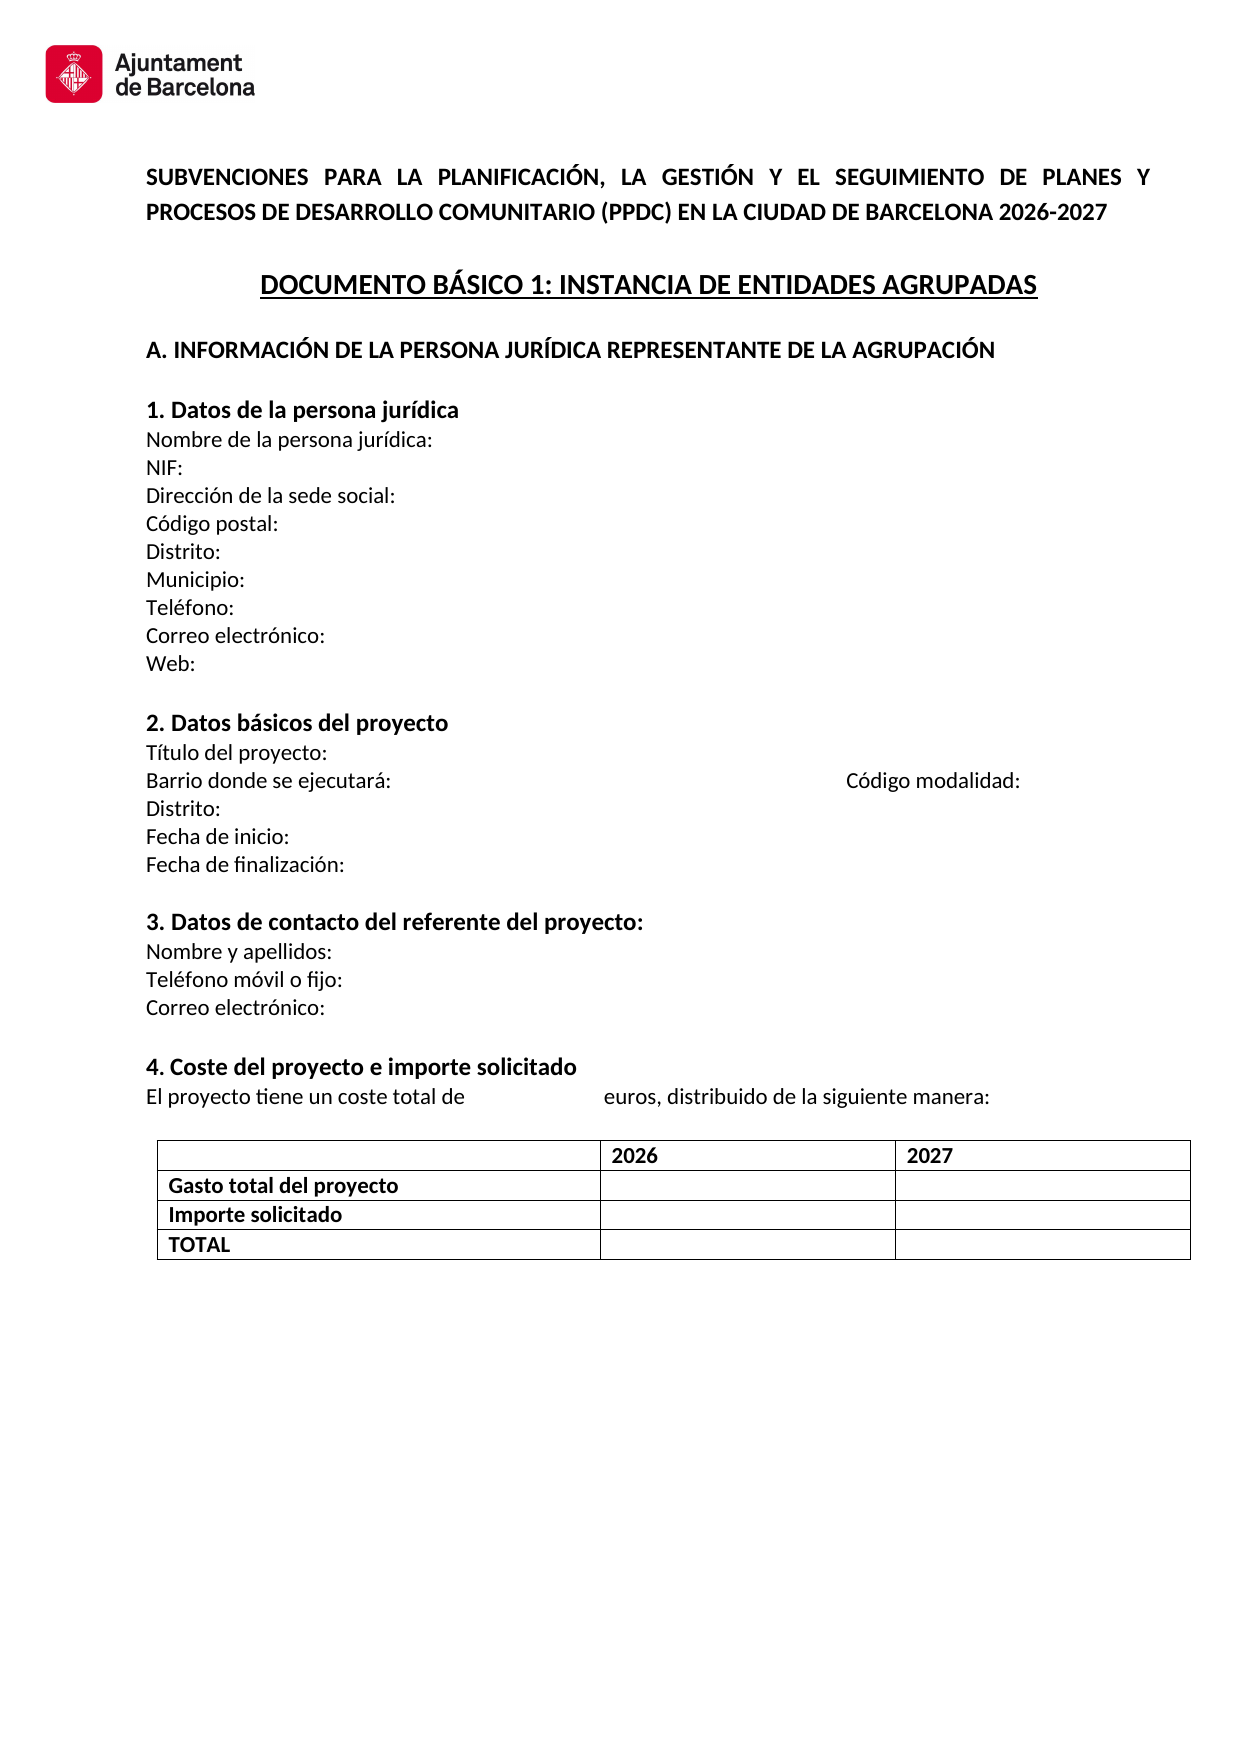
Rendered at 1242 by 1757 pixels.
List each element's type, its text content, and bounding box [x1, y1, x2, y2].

text Municipio: [146, 565, 1152, 593]
table_header [158, 1141, 600, 1170]
text Fecha de finalización: [146, 850, 1152, 878]
table_cell Importe solicitado [158, 1201, 600, 1229]
text A. INFORMACIÓN DE LA PERSONA JURÍDICA REPRESENTANTE DE LA AGRUPACIÓN [146, 334, 1152, 365]
text Dirección de la sede social: [146, 481, 1152, 509]
text DOCUMENTO BÁSICO 1: INSTANCIA DE ENTIDADES AGRUPADAS [146, 266, 1152, 302]
text Correo electrónico: [146, 621, 1152, 649]
table_header 2026 [601, 1141, 895, 1170]
table_cell [601, 1171, 895, 1199]
text Título del proyecto: [146, 738, 1152, 766]
text Barrio donde se ejecutará: Código modalidad: [146, 766, 1152, 794]
table_cell [896, 1171, 1190, 1199]
table_cell [896, 1201, 1190, 1229]
text El proyecto tiene un coste total de euros, distribuido de la siguiente manera: [146, 1082, 1152, 1110]
text Distrito: [146, 794, 1152, 822]
text 3. Datos de contacto del referente del proyecto: [146, 906, 1152, 937]
text NIF: [146, 453, 1152, 481]
text Distrito: [146, 537, 1152, 565]
table_cell [601, 1201, 895, 1229]
table_cell Gasto total del proyecto [158, 1171, 600, 1199]
text Nombre y apellidos: [146, 937, 1152, 965]
text Teléfono: [146, 593, 1152, 621]
table_cell [601, 1230, 895, 1259]
text 1. Datos de la persona jurídica [146, 394, 1152, 425]
text Teléfono móvil o fijo: [146, 965, 1152, 993]
table_cell [896, 1230, 1190, 1259]
text Código postal: [146, 509, 1152, 537]
text Fecha de inicio: [146, 822, 1152, 850]
text Web: [146, 649, 1152, 677]
text 2. Datos básicos del proyecto [146, 708, 1152, 738]
text 4. Coste del proyecto e importe solicitado [146, 1051, 1152, 1082]
text Nombre de la persona jurídica: [146, 425, 1152, 453]
text Correo electrónico: [146, 993, 1152, 1021]
table_cell TOTAL [158, 1230, 600, 1259]
text SUBVENCIONES PARA LA PLANIFICACIÓN, LA GESTIÓN Y EL SEGUIMIENTO DE PLANES Y PROCESOS DE DESARROLLO COMUNITARIO (PPDC) EN LA CIUDAD DE BARCELONA 2026-2027 [146, 161, 1152, 226]
table_header 2027 [896, 1141, 1190, 1170]
